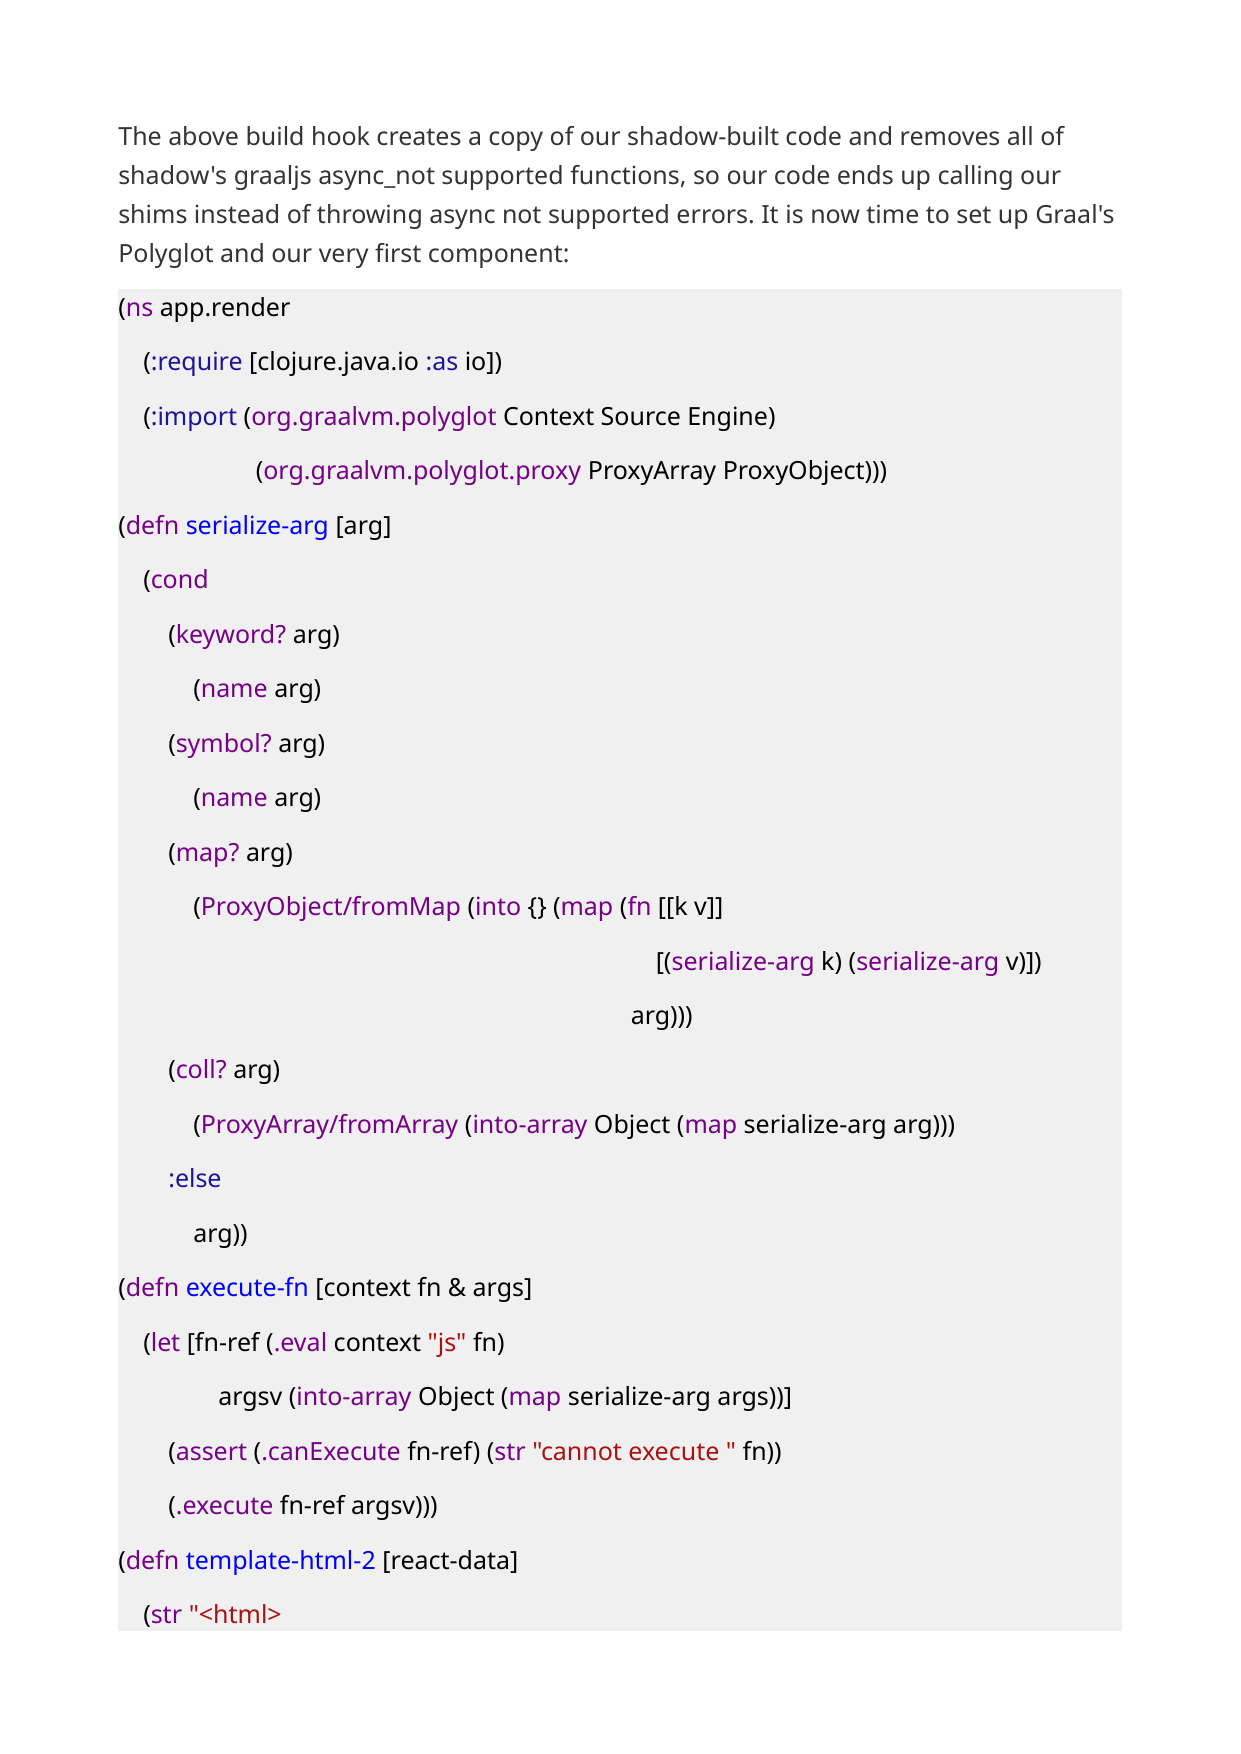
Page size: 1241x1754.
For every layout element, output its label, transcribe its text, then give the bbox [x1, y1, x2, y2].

text The above build hook creates a copy of our shadow-built code and removes all of shadow's graaljs async_not supported functions, so our code ends up calling our shims instead of throwing async not supported errors. It is now time to set up Graal's Polyglot and our very first component: [118, 118, 1122, 270]
text (ProxyObject/fromMap (into {} (map (fn [[k v]] [118, 889, 1122, 923]
text arg))) [118, 998, 1122, 1032]
text :else [118, 1161, 1122, 1195]
text (defn execute-fn [context fn & args] [118, 1270, 1122, 1304]
text (ns app.render [118, 289, 1122, 323]
text (name arg) [118, 671, 1122, 705]
text (ProxyArray/fromArray (into-array Object (map serialize-arg arg))) [118, 1107, 1122, 1141]
text (symbol? arg) [118, 725, 1122, 759]
text (cond [118, 562, 1122, 596]
text (defn serialize-arg [arg] [118, 507, 1122, 541]
text (let [fn-ref (.eval context "js" fn) [118, 1324, 1122, 1358]
text (.execute fn-ref argsv))) [118, 1488, 1122, 1522]
text (name arg) [118, 780, 1122, 814]
text (defn template-html-2 [react-data] [118, 1542, 1122, 1576]
text (keyword? arg) [118, 616, 1122, 650]
text (org.graalvm.polyglot.proxy ProxyArray ProxyObject))) [118, 453, 1122, 487]
text (coll? arg) [118, 1052, 1122, 1086]
text [(serialize-arg k) (serialize-arg v)]) [118, 943, 1122, 977]
text (:require [clojure.java.io :as io]) [118, 344, 1122, 378]
text (:import (org.graalvm.polyglot Context Source Engine) [118, 398, 1122, 432]
text (map? arg) [118, 834, 1122, 868]
text (assert (.canExecute fn-ref) (str "cannot execute " fn)) [118, 1433, 1122, 1467]
text argsv (into-array Object (map serialize-arg args))] [118, 1379, 1122, 1413]
text arg)) [118, 1216, 1122, 1249]
text (str "<html> [118, 1597, 1122, 1631]
